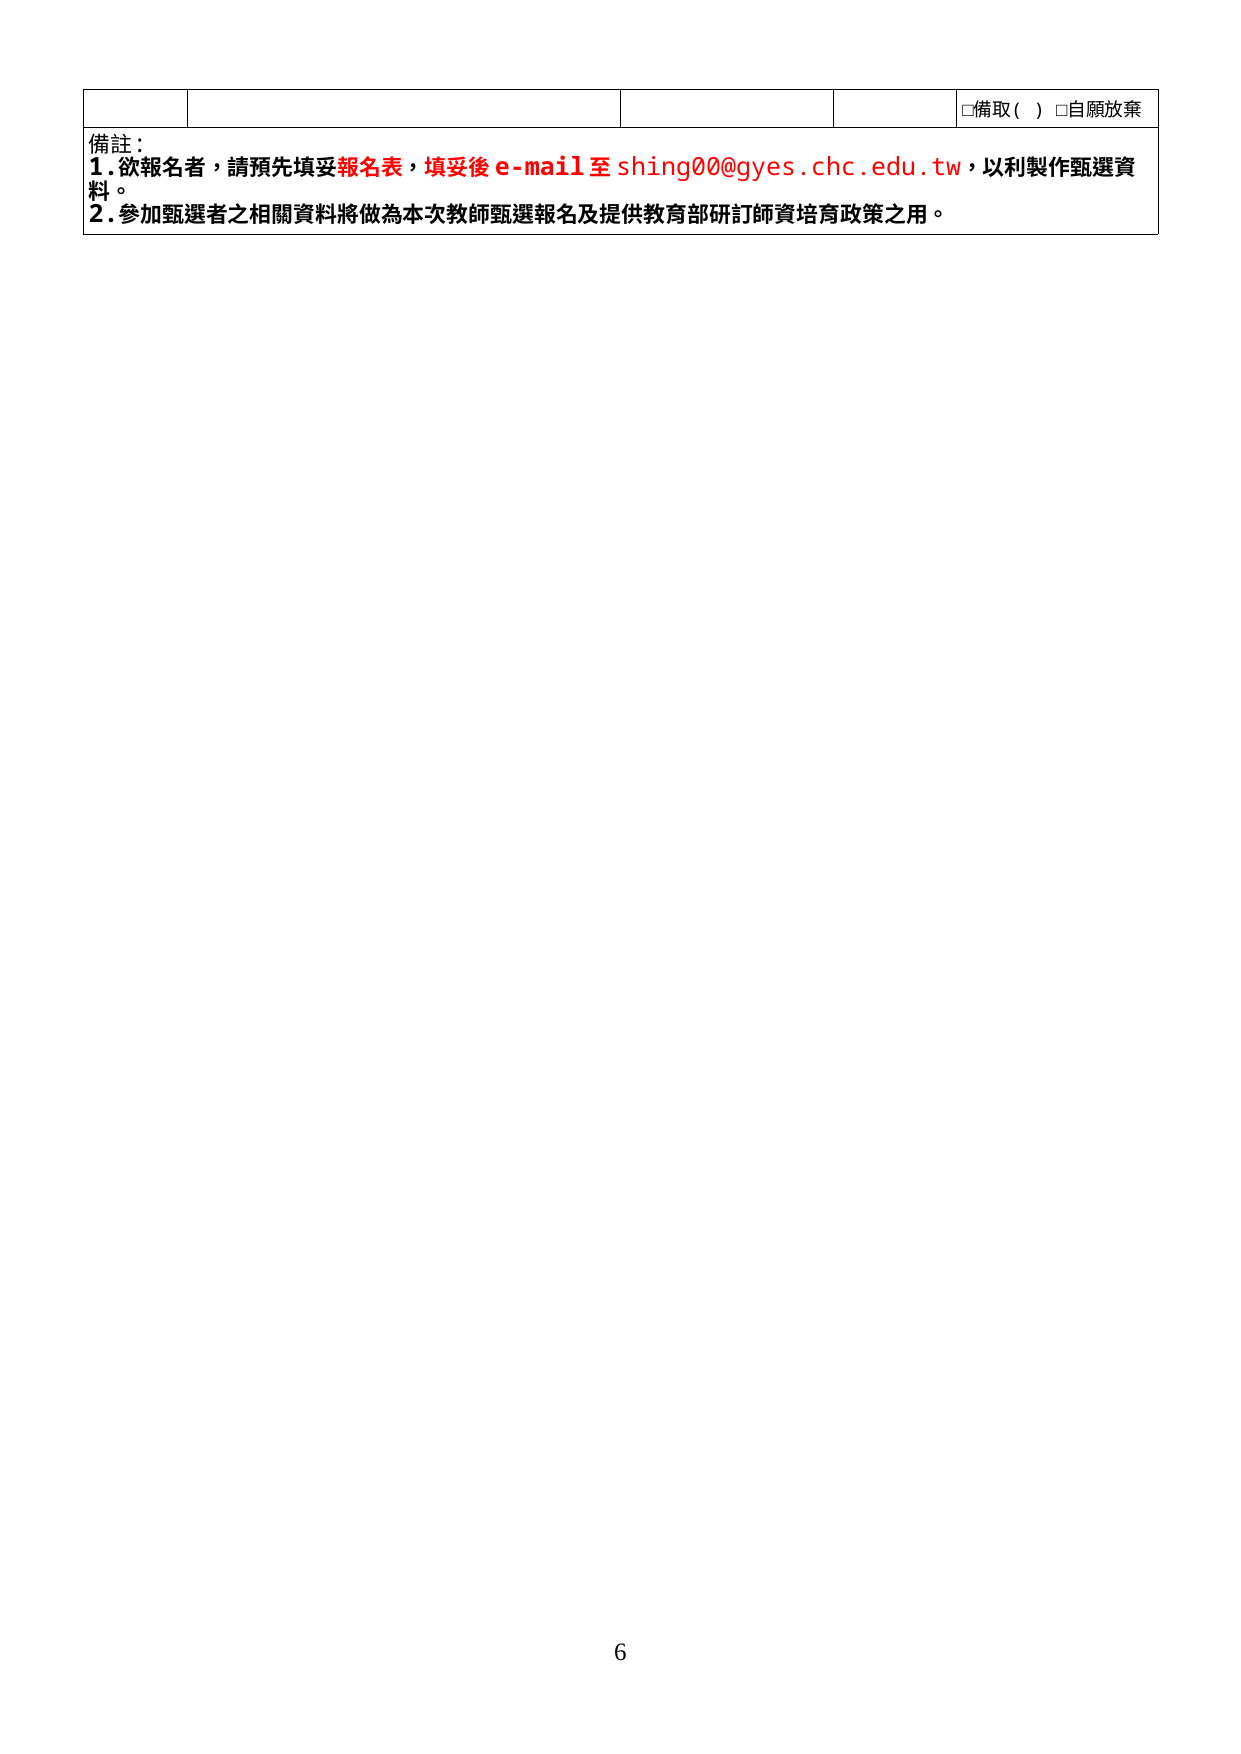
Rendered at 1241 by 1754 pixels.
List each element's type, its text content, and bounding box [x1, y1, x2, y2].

table_cell 備註: 1.欲報名者，請預先填妥報名表，填妥後e-mail至shing00@gyes.chc.edu.tw，以利製作甄選資料。 2.參加甄選者之相關資料將做為本次教師甄選報名及提供教育部研訂師資培育政策之用。 [84, 128, 1158, 233]
table_cell [621, 90, 833, 127]
table_cell □備取( ) □自願放棄 [957, 90, 1158, 127]
